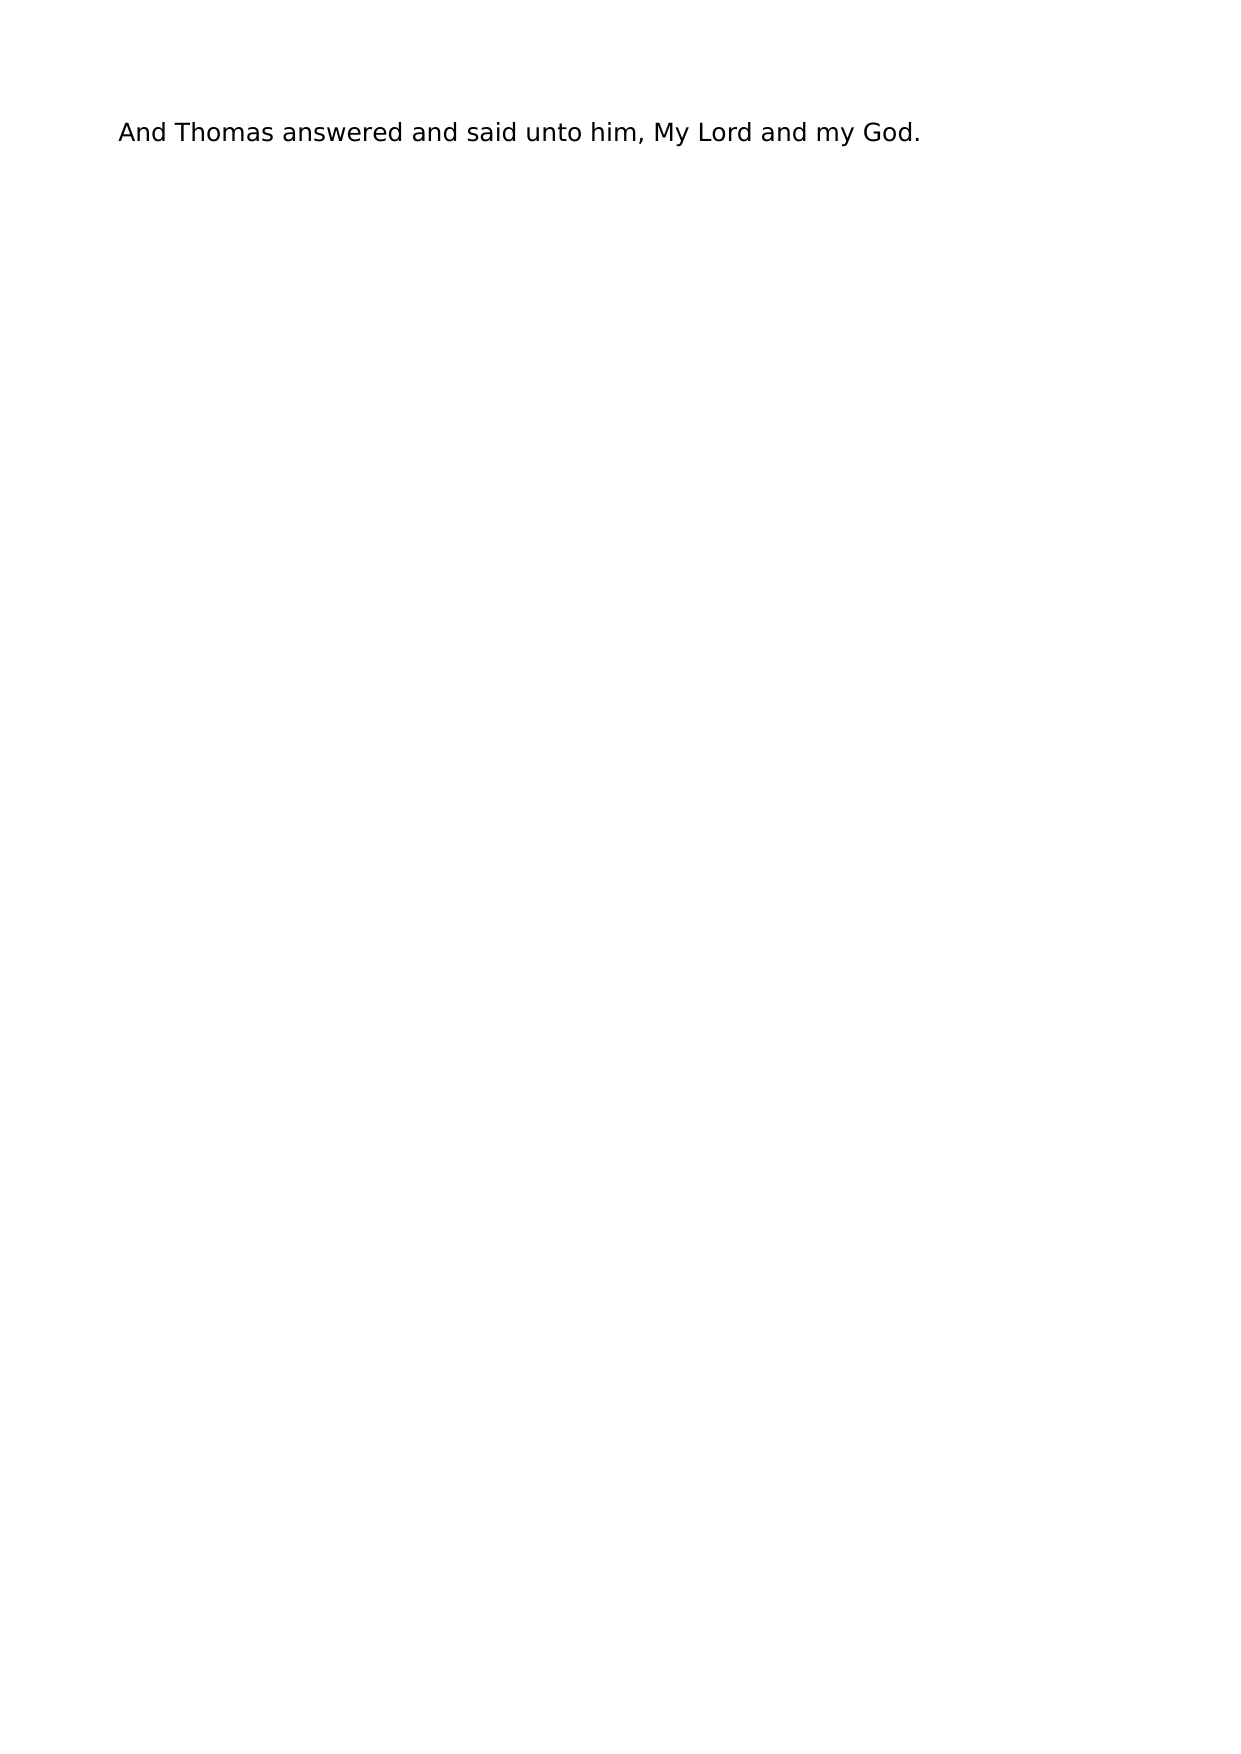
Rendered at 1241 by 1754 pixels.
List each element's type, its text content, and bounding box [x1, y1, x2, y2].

text And Thomas answered and said unto him, My Lord and my God. [118, 118, 1122, 147]
